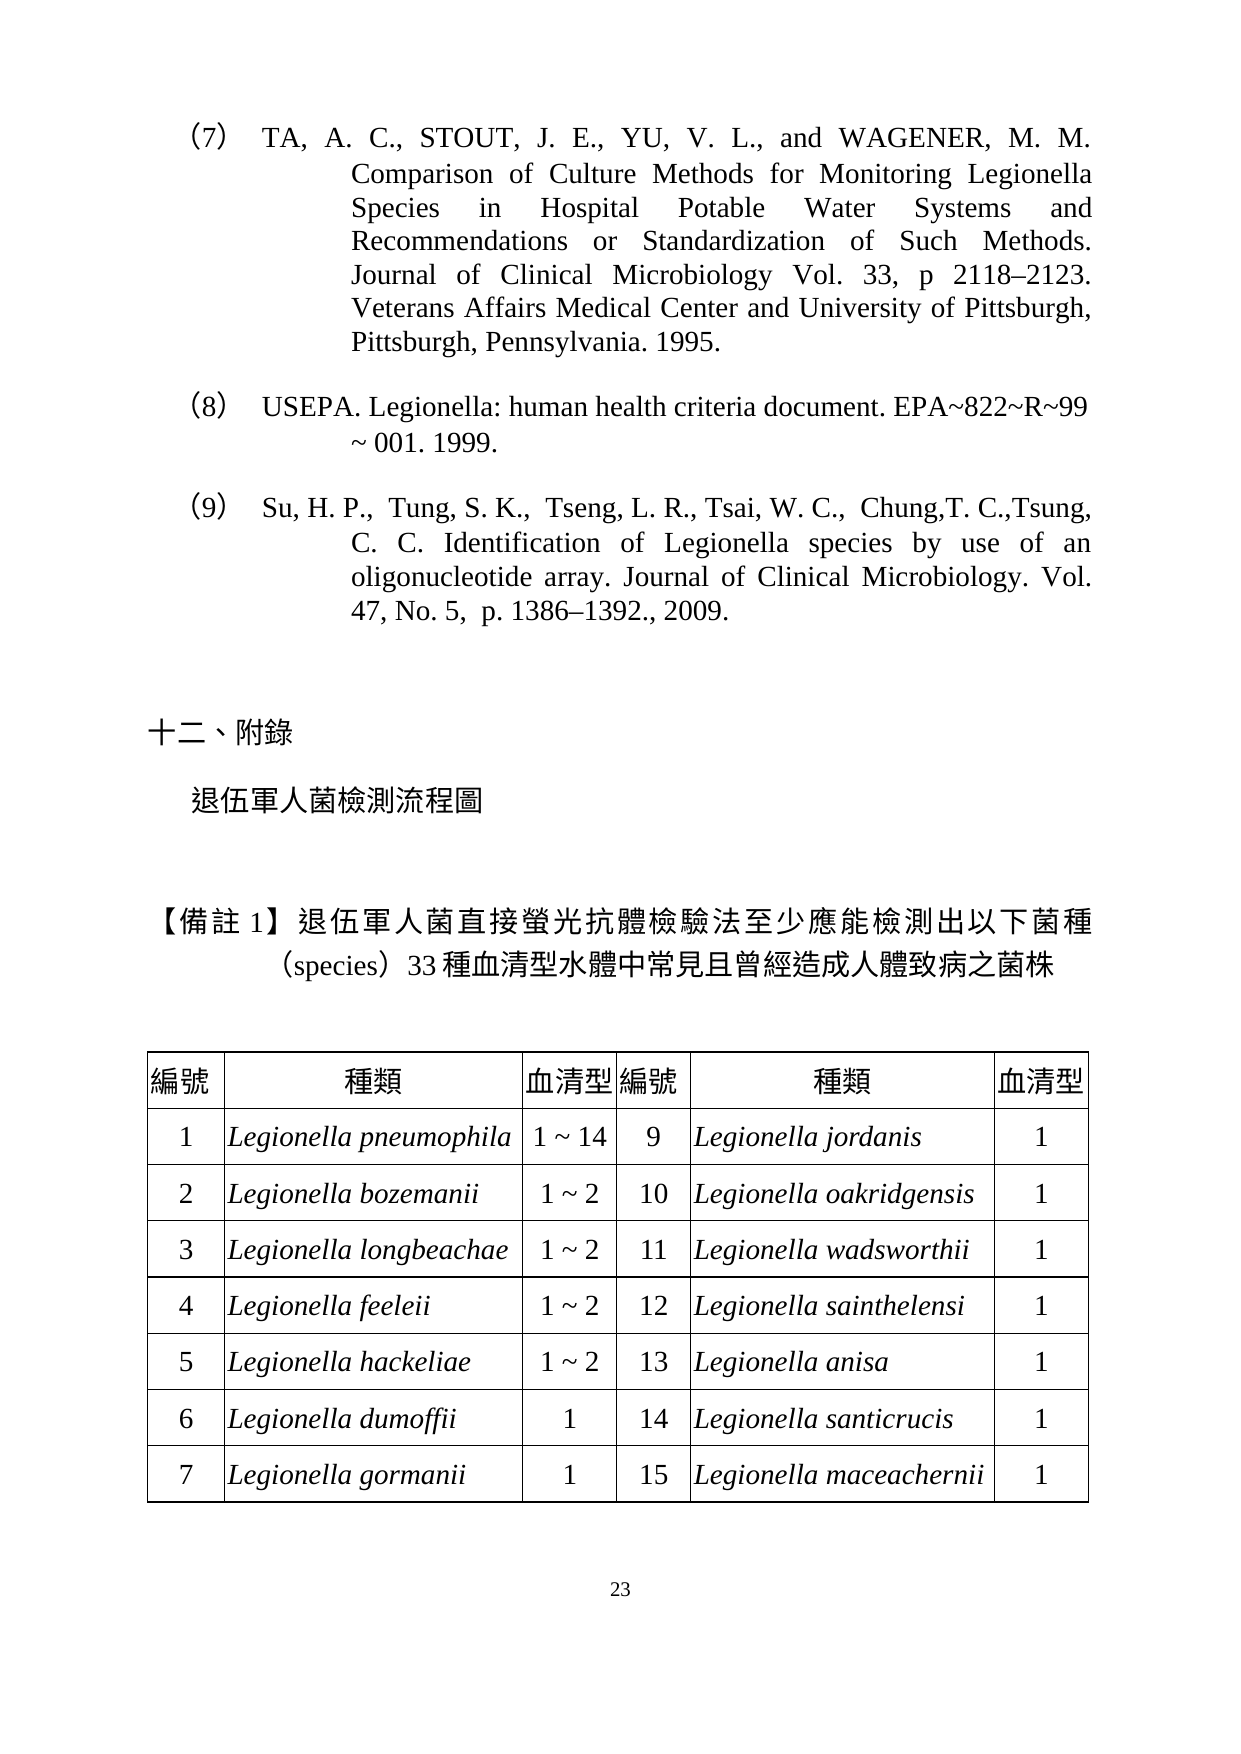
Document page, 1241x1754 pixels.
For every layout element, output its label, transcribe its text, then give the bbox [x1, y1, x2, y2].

table_cell Legionella oakridgensis [691, 1165, 994, 1220]
text 【備註1】退伍軍人菌直接螢光抗體檢驗法至少應能檢測出以下菌種（species）33種血清型水體中常見且曾經造成人體致病之菌株 [148, 899, 1092, 983]
table_cell Legionella feeleii [225, 1278, 522, 1333]
table_cell 1 [523, 1446, 616, 1501]
text 退伍軍人菌檢測流程圖 [148, 777, 1092, 819]
table_cell 1 [995, 1165, 1088, 1220]
table_cell Legionella santicrucis [691, 1390, 994, 1445]
list Su, H. P., Tung, S. K., Tseng, L. R., Tsai, W. C., Chung,T. C.,Tsung, C. C. Identification of Legionella species by use of an oligonucleotide array. Journal of Clinical Microbiology. Vol. 47, No. 5, p. 1386–1392., 2009. [172, 483, 1092, 626]
table_header 編號 [617, 1053, 690, 1108]
table_cell Legionella maceachernii [691, 1446, 994, 1501]
text 十二、附錄 [148, 710, 1092, 752]
table_cell 1 [995, 1446, 1088, 1501]
table_cell 11 [617, 1221, 690, 1276]
table_cell Legionella bozemanii [225, 1165, 522, 1220]
table_header 編號 [148, 1053, 224, 1108]
table_cell Legionella wadsworthii [691, 1221, 994, 1276]
table_cell Legionella longbeachae [225, 1221, 522, 1276]
table_cell Legionella dumoffii [225, 1390, 522, 1445]
table_cell 1 ~ 2 [523, 1221, 616, 1276]
table_cell 5 [148, 1334, 224, 1389]
table_cell Legionella anisa [691, 1334, 994, 1389]
table_cell Legionella hackeliae [225, 1334, 522, 1389]
table_cell 1 [995, 1390, 1088, 1445]
table_cell 2 [148, 1165, 224, 1220]
list TA, A. C., STOUT, J. E., YU, V. L., and WAGENER, M. M. Comparison of Culture Methods for Monitoring Legionella Species in Hospital Potable Water Systems and Recommendations or Standardization of Such Methods. Journal of Clinical Microbiology Vol. 33, p 2118–2123. Veterans Affairs Medical Center and University of Pittsburgh, Pittsburgh, Pennsylvania. 1995. [172, 114, 1092, 357]
table_header 血清型 [995, 1053, 1088, 1108]
table_cell 15 [617, 1446, 690, 1501]
table_cell 1 [995, 1334, 1088, 1389]
table_cell Legionella sainthelensi [691, 1278, 994, 1333]
table_cell 10 [617, 1165, 690, 1220]
table_cell 1 ~ 2 [523, 1278, 616, 1333]
table_cell 12 [617, 1278, 690, 1333]
table_cell 7 [148, 1446, 224, 1501]
table_cell 6 [148, 1390, 224, 1445]
table_header 血清型 [523, 1053, 616, 1108]
table_cell 13 [617, 1334, 690, 1389]
table_cell 1 [995, 1109, 1088, 1164]
table_cell 9 [617, 1109, 690, 1164]
table_header 種類 [691, 1053, 994, 1108]
table_cell 1 [523, 1390, 616, 1445]
table_cell Legionella jordanis [691, 1109, 994, 1164]
table_cell 1 ~ 2 [523, 1334, 616, 1389]
table_cell 1 ~ 14 [523, 1109, 616, 1164]
table_cell Legionella gormanii [225, 1446, 522, 1501]
table_cell Legionella pneumophila [225, 1109, 522, 1164]
table_cell 1 ~ 2 [523, 1165, 616, 1220]
table_header 種類 [225, 1053, 522, 1108]
table_cell 1 [995, 1221, 1088, 1276]
table_cell 1 [995, 1278, 1088, 1333]
list USEPA. Legionella: human health criteria document. EPA~822~R~99 ~ 001. 1999. [172, 382, 1092, 458]
table_cell 3 [148, 1221, 224, 1276]
table_cell 14 [617, 1390, 690, 1445]
table_cell 1 [148, 1109, 224, 1164]
table_cell 4 [148, 1278, 224, 1333]
